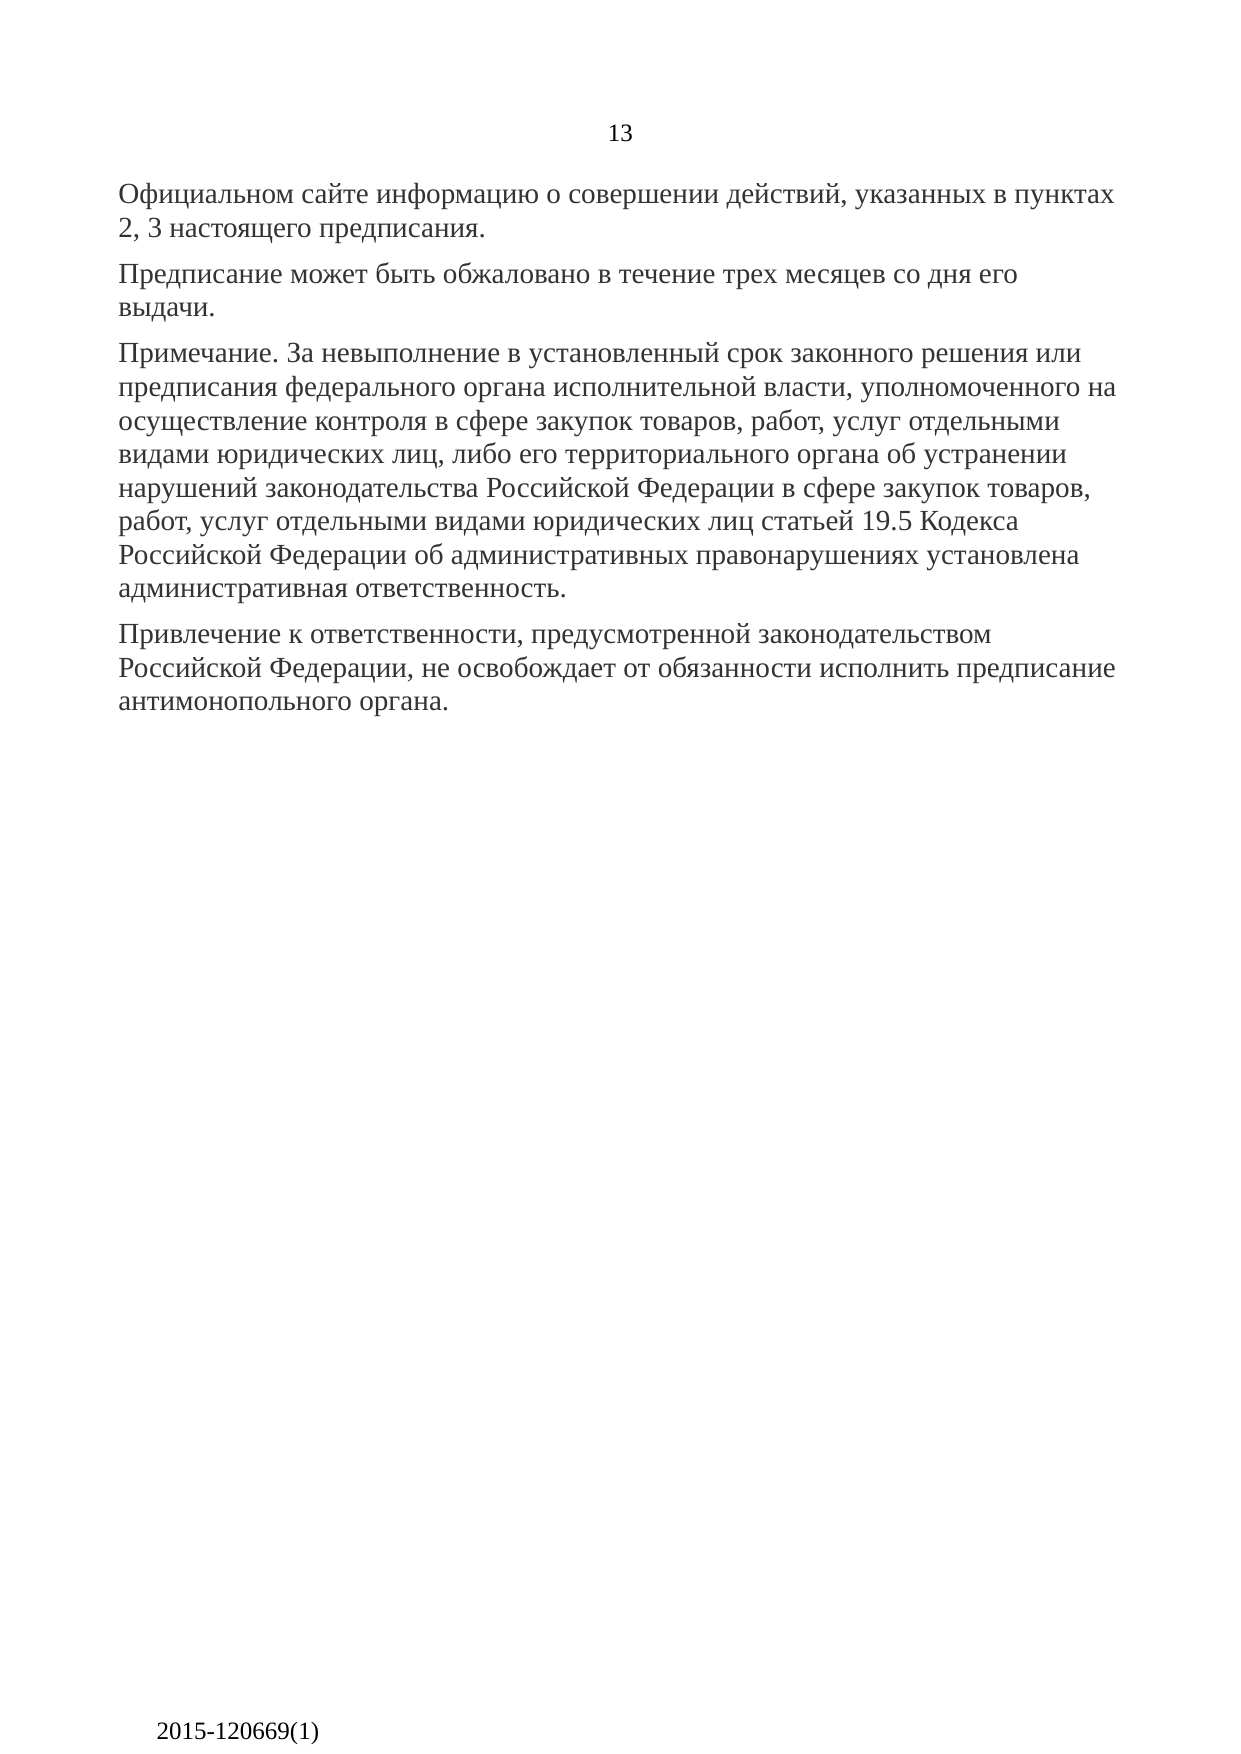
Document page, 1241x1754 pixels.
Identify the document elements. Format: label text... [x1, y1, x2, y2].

text Предписание может быть обжаловано в течение трех месяцев со дня его выдачи. [118, 256, 1122, 323]
text Официальном сайте информацию о совершении действий, указанных в пунктах 2, 3 настоящего предписания. [118, 176, 1122, 243]
text Привлечение к ответственности, предусмотренной законодательством Российской Федерации, не освобождает от обязанности исполнить предписание антимонопольного органа. [118, 616, 1122, 717]
text Примечание. За невыполнение в установленный срок законного решения или предписания федерального органа исполнительной власти, уполномоченного на осуществление контроля в сфере закупок товаров, работ, услуг отдельными видами юридических лиц, либо его территориального органа об устранении нарушений законодательства Российской Федерации в сфере закупок товаров, работ, услуг отдельными видами юридических лиц статьей 19.5 Кодекса Российской Федерации об административных правонарушениях установлена административная ответственность. [118, 336, 1122, 604]
